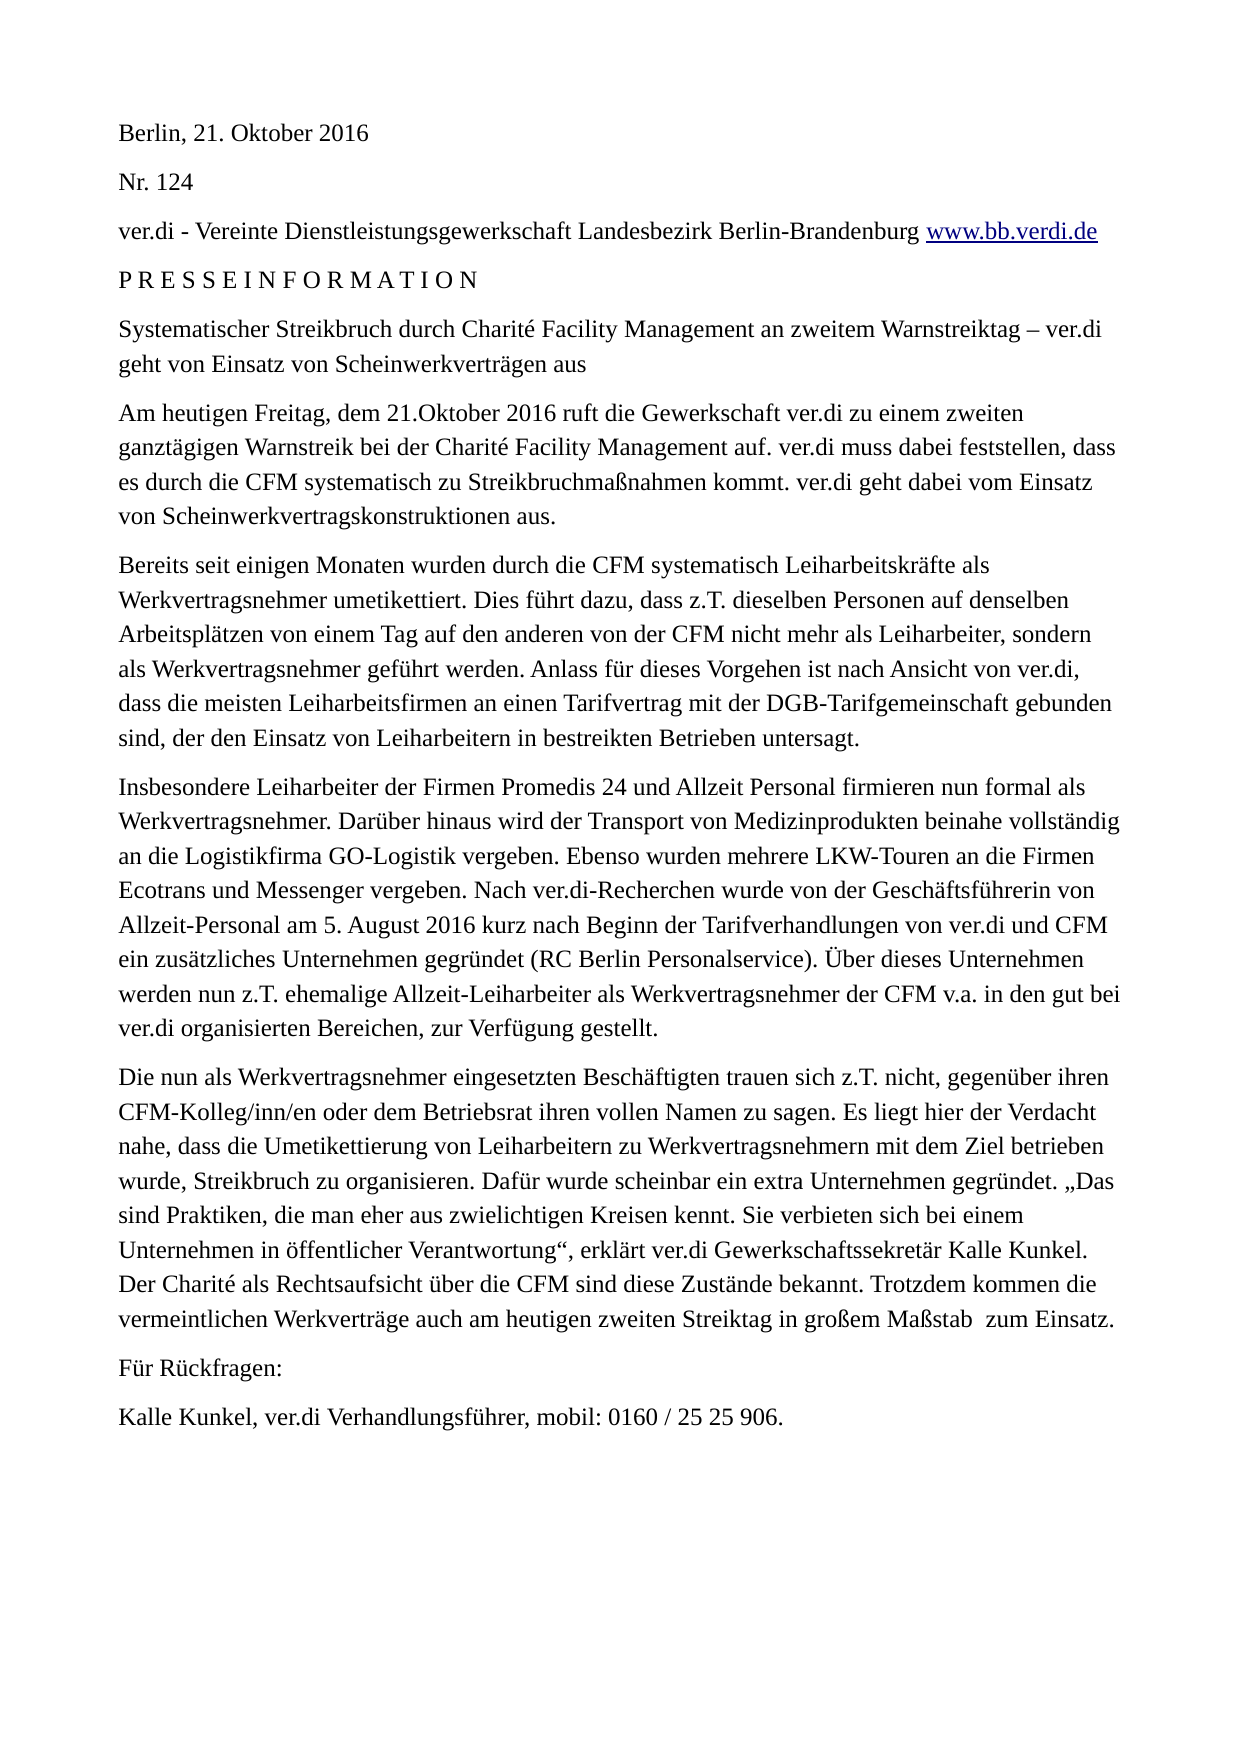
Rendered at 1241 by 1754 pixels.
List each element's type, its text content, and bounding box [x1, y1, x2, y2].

text Die nun als Werkvertragsnehmer eingesetzten Beschäftigten trauen sich z.T. nicht, gegenüber ihren CFM-Kolleg/inn/en oder dem Betriebsrat ihren vollen Namen zu sagen. Es liegt hier der Verdacht nahe, dass die Umetikettierung von Leiharbeitern zu Werkvertragsnehmern mit dem Ziel betrieben wurde, Streikbruch zu organisieren. Dafür wurde scheinbar ein extra Unternehmen gegründet. „Das sind Praktiken, die man eher aus zwielichtigen Kreisen kennt. Sie verbieten sich bei einem Unternehmen in öffentlicher Verantwortung“, erklärt ver.di Gewerkschaftssekretär Kalle Kunkel. Der Charité als Rechtsaufsicht über die CFM sind diese Zustände bekannt. Trotzdem kommen die vermeintlichen Werkverträge auch am heutigen zweiten Streiktag in großem Maßstab zum Einsatz. [118, 1062, 1122, 1332]
text Berlin, 21. Oktober 2016 [118, 118, 1122, 147]
text Systematischer Streikbruch durch Charité Facility Management an zweitem Warnstreiktag – ver.di geht von Einsatz von Scheinwerkverträgen aus [118, 314, 1122, 378]
text Bereits seit einigen Monaten wurden durch die CFM systematisch Leiharbeitskräfte als Werkvertragsnehmer umetikettiert. Dies führt dazu, dass z.T. dieselben Personen auf denselben Arbeitsplätzen von einem Tag auf den anderen von der CFM nicht mehr als Leiharbeiter, sondern als Werkvertragsnehmer geführt werden. Anlass für dieses Vorgehen ist nach Ansicht von ver.di, dass die meisten Leiharbeitsfirmen an einen Tarifvertrag mit der DGB-Tarifgemeinschaft gebunden sind, der den Einsatz von Leiharbeitern in bestreikten Betrieben untersagt. [118, 550, 1122, 752]
text Am heutigen Freitag, dem 21.Oktober 2016 ruft die Gewerkschaft ver.di zu einem zweiten ganztägigen Warnstreik bei der Charité Facility Management auf. ver.di muss dabei feststellen, dass es durch die CFM systematisch zu Streikbruchmaßnahmen kommt. ver.di geht dabei vom Einsatz von Scheinwerkvertragskonstruktionen aus. [118, 398, 1122, 530]
text Für Rückfragen: [118, 1353, 1122, 1381]
text Nr. 124 [118, 167, 1122, 196]
text Kalle Kunkel, ver.di Verhandlungsführer, mobil: 0160 / 25 25 906. [118, 1402, 1122, 1431]
text P R E S S E I N F O R M A T I O N [118, 265, 1122, 294]
text ver.di - Vereinte Dienstleistungsgewerkschaft Landesbezirk Berlin-Brandenburg www.bb.verdi.de [118, 216, 1122, 245]
text Insbesondere Leiharbeiter der Firmen Promedis 24 und Allzeit Personal firmieren nun formal als Werkvertragsnehmer. Darüber hinaus wird der Transport von Medizinprodukten beinahe vollständig an die Logistikfirma GO-Logistik vergeben. Ebenso wurden mehrere LKW-Touren an die Firmen Ecotrans und Messenger vergeben. Nach ver.di-Recherchen wurde von der Geschäftsführerin von Allzeit-Personal am 5. August 2016 kurz nach Beginn der Tarifverhandlungen von ver.di und CFM ein zusätzliches Unternehmen gegründet (RC Berlin Personalservice). Über dieses Unternehmen werden nun z.T. ehemalige Allzeit-Leiharbeiter als Werkvertragsnehmer der CFM v.a. in den gut bei ver.di organisierten Bereichen, zur Verfügung gestellt. [118, 772, 1122, 1042]
